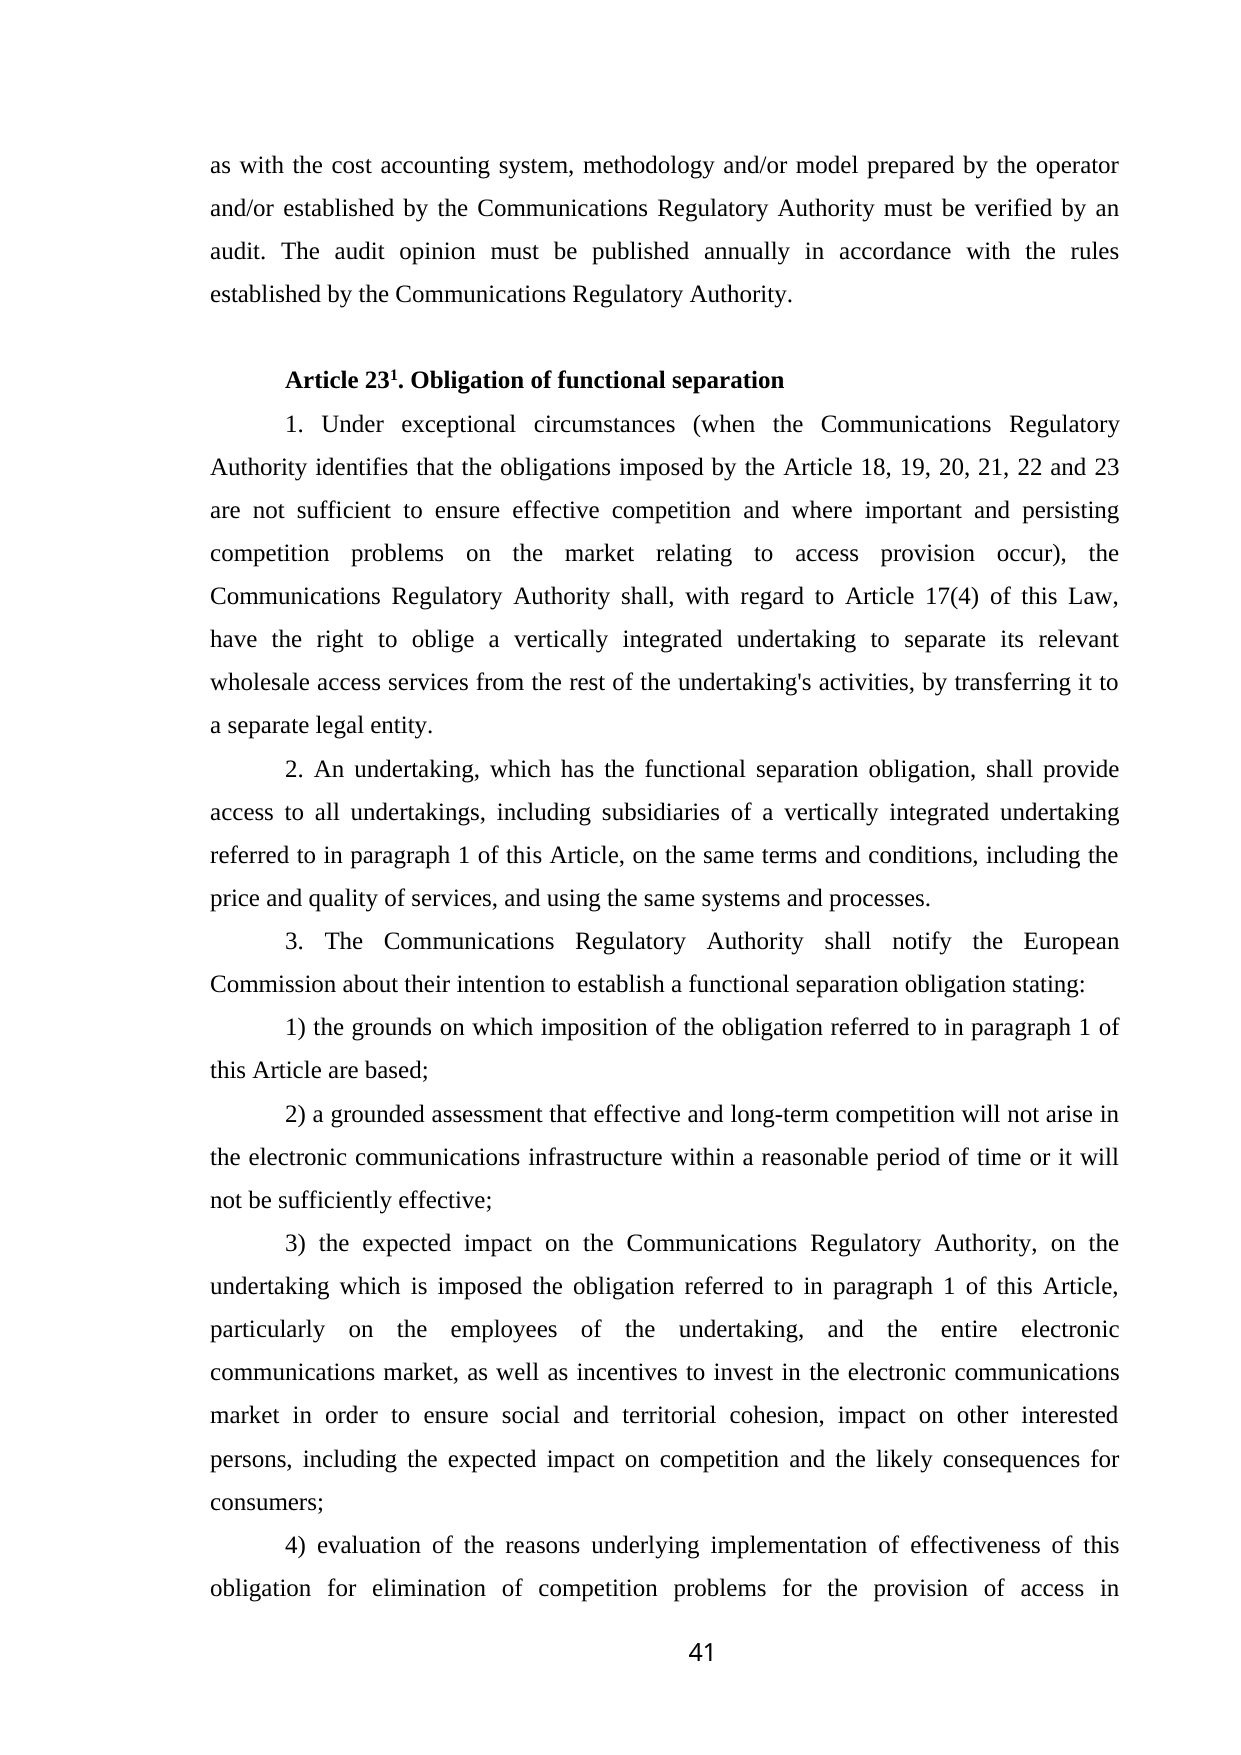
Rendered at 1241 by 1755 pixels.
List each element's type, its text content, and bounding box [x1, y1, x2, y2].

text Article 231. Obligation of functional separation [210, 366, 1120, 394]
text 2. An undertaking, which has the functional separation obligation, shall provide access to all undertakings, including subsidiaries of a vertically integrated undertaking referred to in paragraph 1 of this Article, on the same terms and conditions, including the price and quality of services, and using the same systems and processes. [210, 754, 1120, 912]
text 3. The Communications Regulatory Authority shall notify the European Commission about their intention to establish a functional separation obligation stating: [210, 926, 1120, 998]
text 1) the grounds on which imposition of the obligation referred to in paragraph 1 of this Article are based; [210, 1012, 1120, 1084]
text as with the cost accounting system, methodology and/or model prepared by the operator and/or established by the Communications Regulatory Authority must be verified by an audit. The audit opinion must be published annually in accordance with the rules established by the Communications Regulatory Authority. [210, 150, 1120, 308]
text 2) a grounded assessment that effective and long-term competition will not arise in the electronic communications infrastructure within a reasonable period of time or it will not be sufficiently effective; [210, 1099, 1120, 1214]
text 4) evaluation of the reasons underlying implementation of effectiveness of this obligation for elimination of competition problems for the provision of access in [210, 1530, 1120, 1602]
text 3) the expected impact on the Communications Regulatory Authority, on the undertaking which is imposed the obligation referred to in paragraph 1 of this Article, particularly on the employees of the undertaking, and the entire electronic communications market, as well as incentives to invest in the electronic communications market in order to ensure social and territorial cohesion, impact on other interested persons, including the expected impact on competition and the likely consequences for consumers; [210, 1228, 1120, 1516]
text 1. Under exceptional circumstances (when the Communications Regulatory Authority identifies that the obligations imposed by the Article 18, 19, 20, 21, 22 and 23 are not sufficient to ensure effective competition and where important and persisting competition problems on the market relating to access provision occur), the Communications Regulatory Authority shall, with regard to Article 17(4) of this Law, have the right to oblige a vertically integrated undertaking to separate its relevant wholesale access services from the rest of the undertaking's activities, by transferring it to a separate legal entity. [210, 409, 1120, 739]
